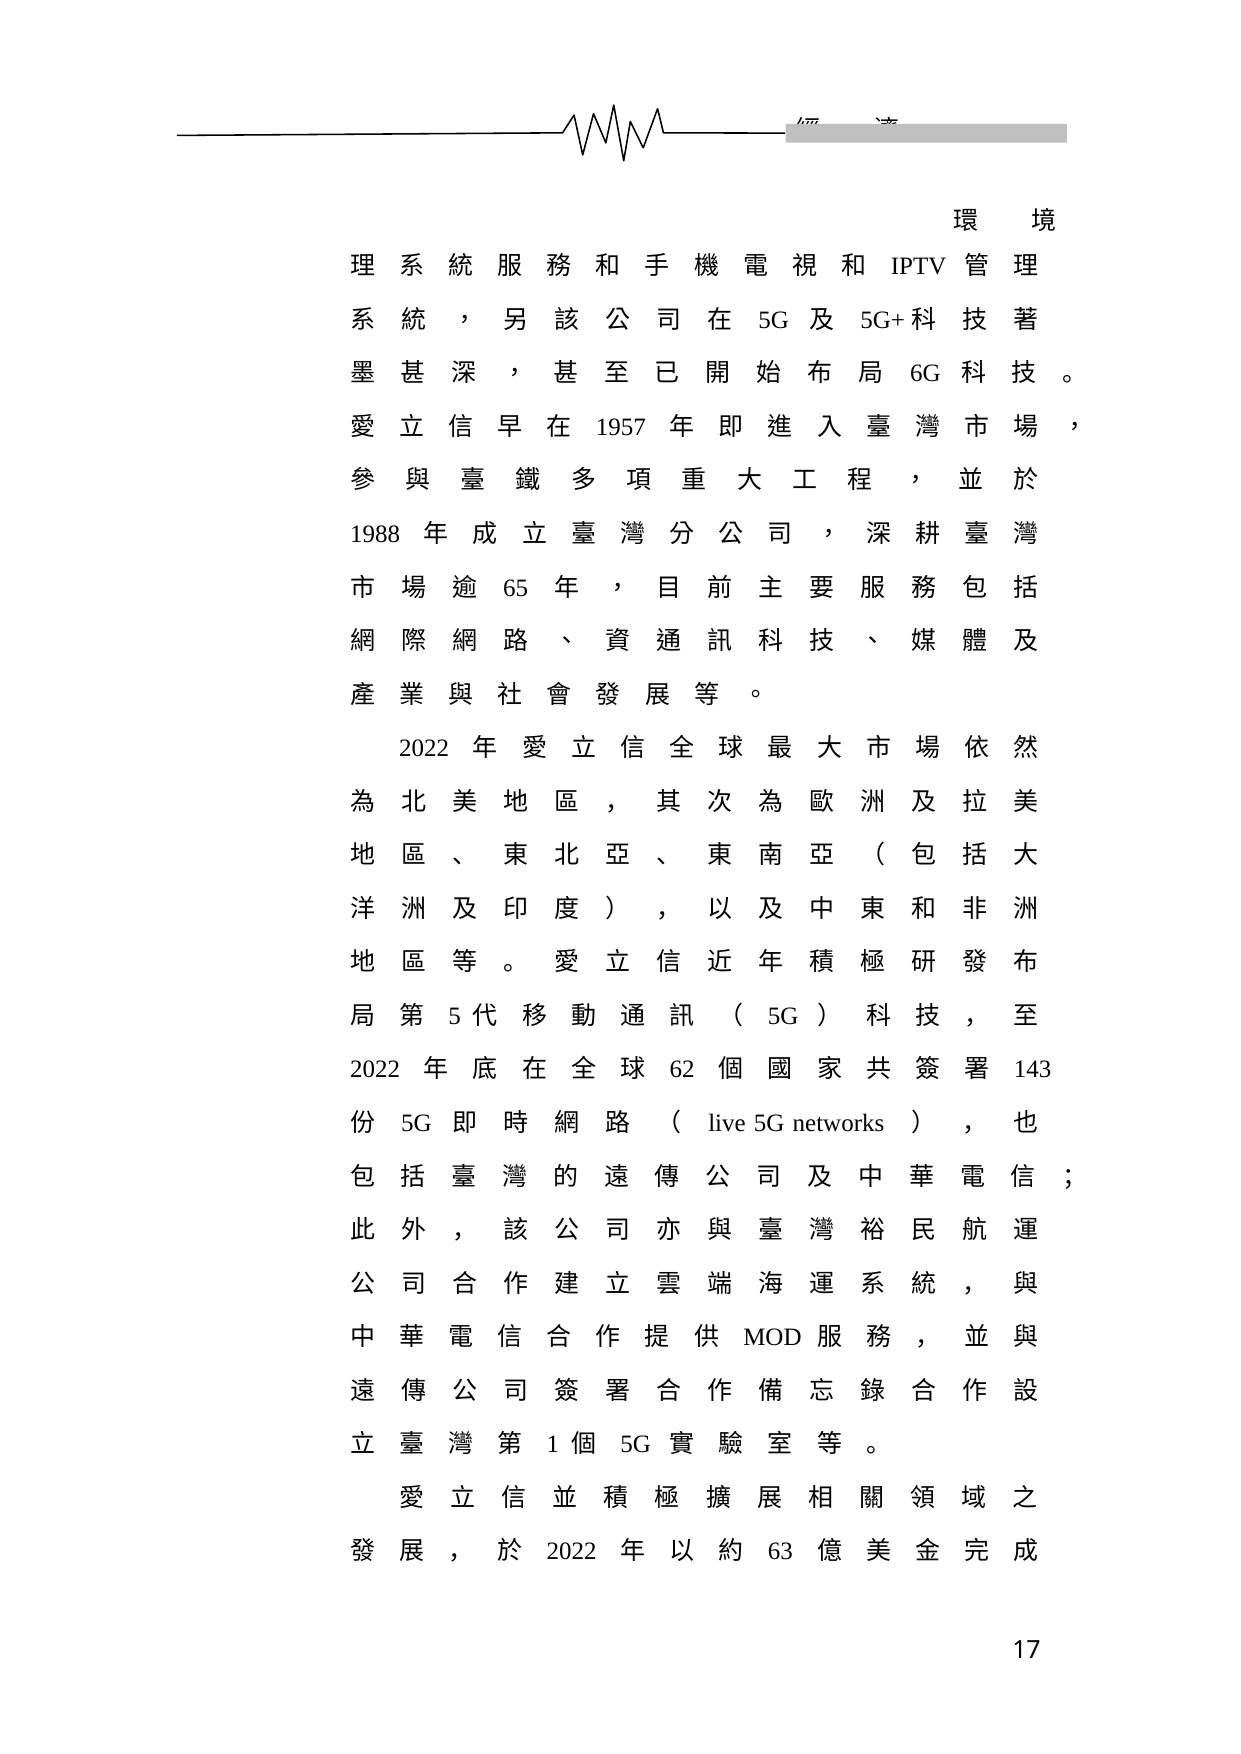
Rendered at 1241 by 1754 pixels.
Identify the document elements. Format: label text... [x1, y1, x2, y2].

text 愛立信及北歐暨波羅的海國家最大電信業務經營者TeliaSonera，可說是推升瑞典成為ICT國家的雙引擎。愛立信在轉投資的Sony Ericsson手機公司部分，因競爭激烈、價格崩跌、組織重組成本，以及因日本金融海嘯造成的採購成本升高，使得該集團在2011年10月，決定釋出Sony Ericsson占股，將股份賣給Sony集團，重心放在系統設備之營業項目。現在愛立信主要營運項目為：行動通訊設備、固網通訊設備、專業通訊服務、通訊網路架設、管理系統服務和手機電視和IPTV管理系統，另該公司在5G及5G+科技著墨甚深，甚至已開始布局6G科技。愛立信早在1957年即進入臺灣市場，參與臺鐵多項重大工程，並於 1988年成立臺灣分公司，深耕臺灣市場逾65年，目前主要服務包括網際網路、資通訊科技、媒體及產業與社會發展等。 [325, 237, 1063, 719]
text 愛立信並積極擴展相關領域之發展，於2022年以約63億美金完成 [325, 1469, 1063, 1576]
text 2022年愛立信全球最大市場依然為北美地區，其次為歐洲及拉美地區、東北亞、東南亞（包括大洋洲及印度），以及中東和非洲地區等。愛立信近年積極研發布局第5代移動通訊（5G）科技，至2022年底在全球62個國家共簽署143份5G即時網路（live 5G networks），也包括臺灣的遠傳公司及中華電信；此外，該公司亦與臺灣裕民航運公司合作建立雲端海運系統，與中華電信合作提供MOD服務，並與遠傳公司簽署合作備忘錄合作設立臺灣第1個5G實驗室等。 [325, 719, 1063, 1469]
